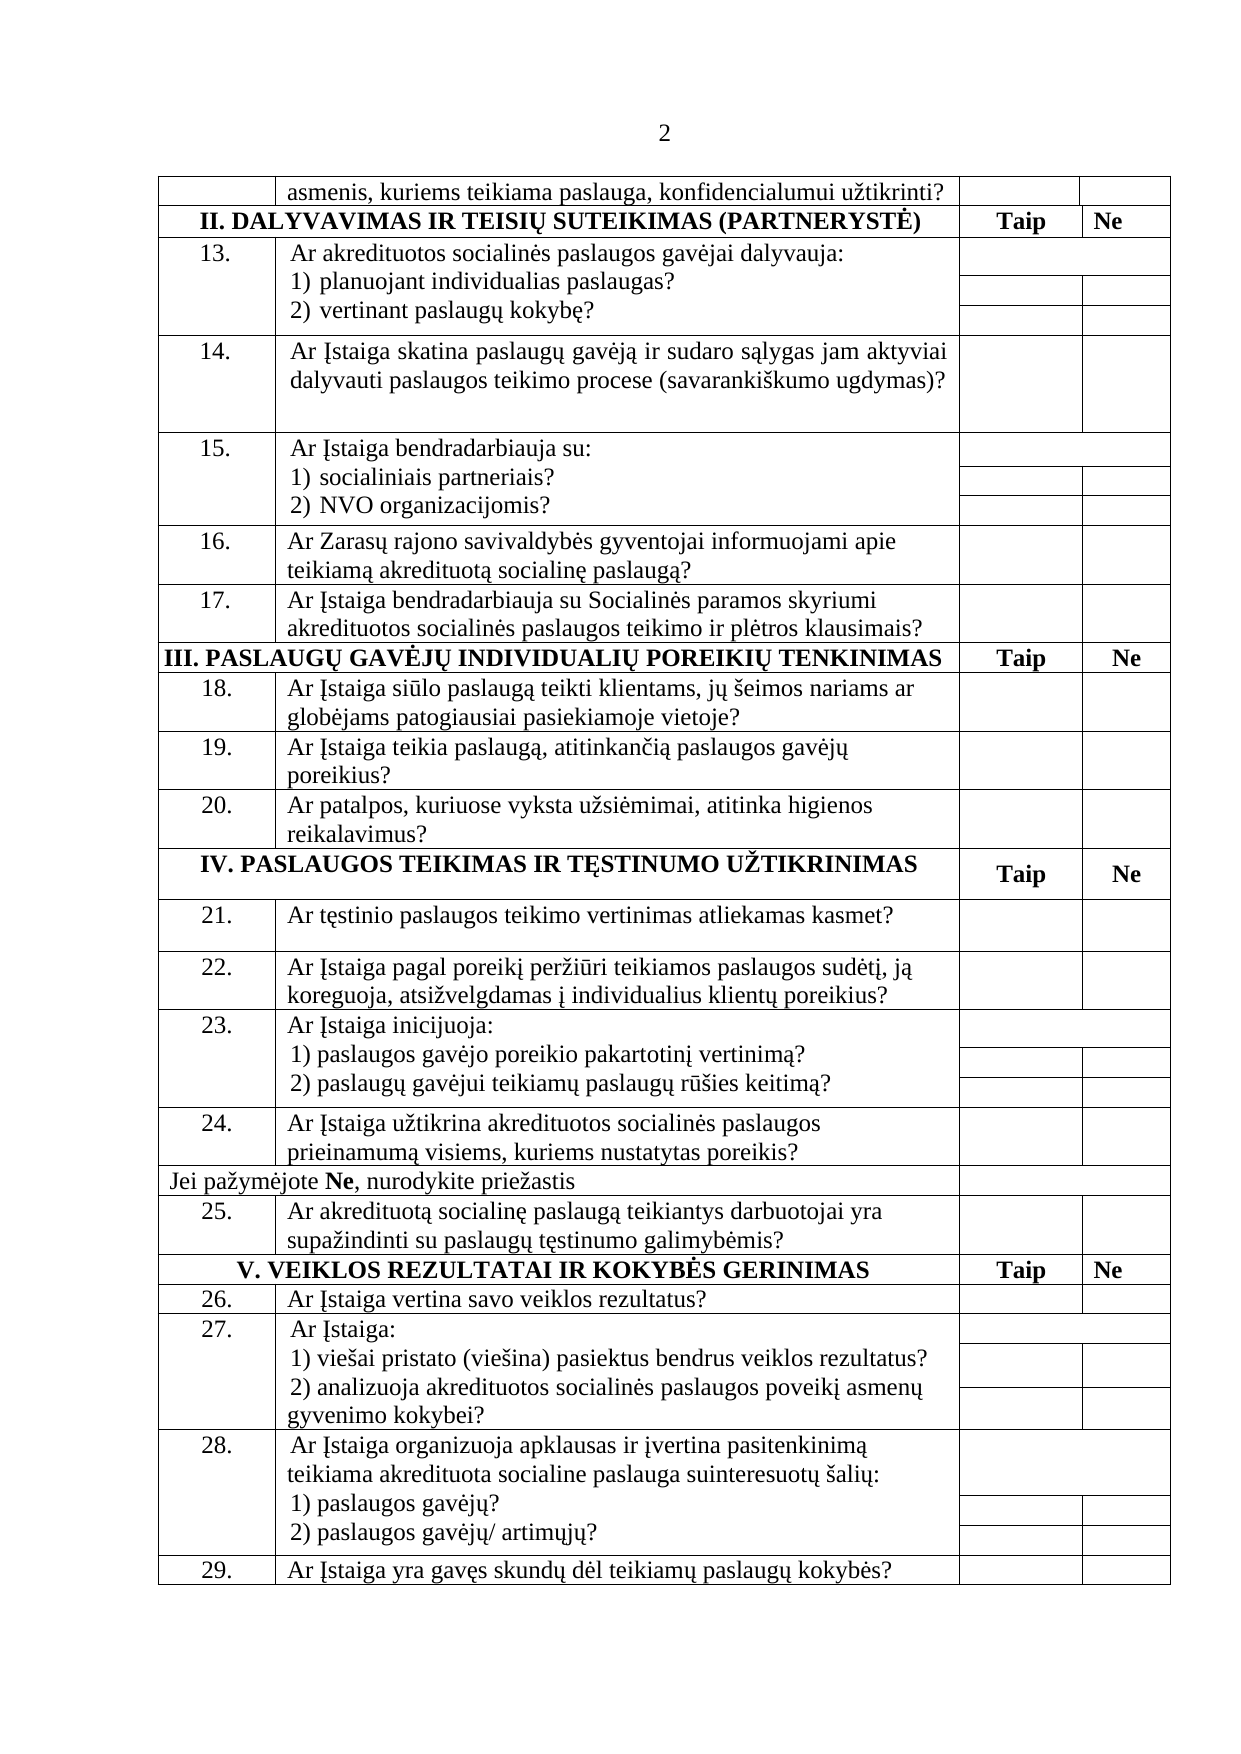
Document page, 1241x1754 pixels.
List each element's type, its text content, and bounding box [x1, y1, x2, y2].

table_cell [1083, 1078, 1170, 1107]
table_cell [960, 1048, 1082, 1077]
table_cell [960, 1108, 1082, 1165]
table_cell Ar Įstaiga bendradarbiauja su: 1) socialiniais partneriais? 2) NVO organizacijomis? [276, 433, 959, 525]
table_cell 23. [159, 1010, 275, 1107]
table_cell [960, 433, 1170, 466]
table_cell 28. [159, 1430, 275, 1554]
table_cell 16. [159, 526, 275, 584]
table_cell [1083, 1496, 1170, 1525]
table_cell [960, 177, 1079, 205]
table_cell [960, 1314, 1170, 1343]
table_cell IV. PASLAUGOS TEIKIMAS IR TĘSTINUMO UŽTIKRINIMAS [159, 849, 959, 899]
table_cell [1083, 1196, 1170, 1254]
table_cell III. PASLAUGŲ GAVĖJŲ INDIVIDUALIŲ POREIKIŲ TENKINIMAS [159, 643, 959, 672]
table_cell Ar Įstaiga siūlo paslaugą teikti klientams, jų šeimos nariams ar globėjams patogiausiai pasiekiamoje vietoje? [276, 673, 959, 731]
table_cell Ne [1083, 1255, 1170, 1283]
table_cell 24. [159, 1108, 275, 1165]
table_cell [1083, 1344, 1170, 1387]
table_cell [960, 1344, 1082, 1387]
table_cell 18. [159, 673, 275, 731]
table_cell Taip [960, 643, 1082, 672]
table_cell Ne [1083, 849, 1170, 899]
table_cell Ar Įstaiga inicijuoja: 1) paslaugos gavėjo poreikio pakartotinį vertinimą? 2) paslaugų gavėjui teikiamų paslaugų rūšies keitimą? [276, 1010, 959, 1107]
table_cell Jei pažymėjote Ne, nurodykite priežastis [159, 1166, 959, 1195]
table_cell Ne [1083, 643, 1170, 672]
table_cell 19. [159, 732, 275, 789]
table_cell Ar Įstaiga užtikrina akredituotos socialinės paslaugos prieinamumą visiems, kuriems nustatytas poreikis? [276, 1108, 959, 1165]
table_cell [960, 306, 1082, 335]
table_cell [960, 1556, 1082, 1584]
table_cell [960, 790, 1082, 848]
table_cell [960, 496, 1082, 525]
table_cell [960, 1196, 1082, 1254]
table_cell [960, 1496, 1082, 1525]
table_cell [1083, 1526, 1170, 1554]
table_cell [159, 177, 275, 205]
table_cell [960, 526, 1082, 584]
table_cell V. VEIKLOS REZULTATAI IR KOKYBĖS GERINIMAS [159, 1255, 959, 1283]
table_cell [960, 467, 1082, 495]
table_cell [1083, 1388, 1170, 1429]
table_cell 22. [159, 952, 275, 1009]
table_cell 29. [159, 1556, 275, 1584]
table_cell Ar tęstinio paslaugos teikimo vertinimas atliekamas kasmet? [276, 900, 959, 951]
table_cell [1083, 276, 1170, 305]
table_cell [1083, 673, 1170, 731]
table_cell [1083, 1048, 1170, 1077]
table_cell Ar Įstaiga: 1) viešai pristato (viešina) pasiektus bendrus veiklos rezultatus? 2) analizuoja akredituotos socialinės paslaugos poveikį asmenų gyvenimo kokybei? [276, 1314, 959, 1429]
table_cell 21. [159, 900, 275, 951]
table_cell [960, 1526, 1082, 1554]
table_cell [960, 732, 1082, 789]
table_cell [960, 1078, 1082, 1107]
table_cell [960, 1430, 1170, 1495]
table_cell [1083, 952, 1170, 1009]
table_cell 26. [159, 1285, 275, 1313]
table_cell Ar patalpos, kuriuose vyksta užsiėmimai, atitinka higienos reikalavimus? [276, 790, 959, 848]
table_cell [960, 276, 1082, 305]
table_cell Ar Įstaiga yra gavęs skundų dėl teikiamų paslaugų kokybės? [276, 1556, 959, 1584]
table_cell [960, 1285, 1082, 1313]
table_cell [1083, 790, 1170, 848]
table_cell Ar Įstaiga skatina paslaugų gavėją ir sudaro sąlygas jam aktyviai dalyvauti paslaugos teikimo procese (savarankiškumo ugdymas)? [276, 336, 959, 432]
table_cell Ar akredituotos socialinės paslaugos gavėjai dalyvauja: 1) planuojant individualias paslaugas? 2) vertinant paslaugų kokybę? [276, 238, 959, 335]
table_cell [960, 585, 1082, 642]
table_cell asmenis, kuriems teikiama paslauga, konfidencialumui užtikrinti? [276, 177, 959, 205]
table_cell [960, 238, 1170, 275]
table_cell [960, 336, 1082, 432]
table_cell Ar akredituotą socialinę paslaugą teikiantys darbuotojai yra supažindinti su paslaugų tęstinumo galimybėmis? [276, 1196, 959, 1254]
table_cell [1083, 1556, 1170, 1584]
table_cell Ar Įstaiga teikia paslaugą, atitinkančią paslaugos gavėjų poreikius? [276, 732, 959, 789]
table_cell [1083, 336, 1170, 432]
table_cell [960, 900, 1082, 951]
table_cell Taip [960, 1255, 1082, 1283]
table_cell 17. [159, 585, 275, 642]
table_cell [1080, 177, 1170, 205]
table_cell Ar Įstaiga vertina savo veiklos rezultatus? [276, 1285, 959, 1313]
table_cell [960, 673, 1082, 731]
table_cell Ar Įstaiga bendradarbiauja su Socialinės paramos skyriumi akredituotos socialinės paslaugos teikimo ir plėtros klausimais? [276, 585, 959, 642]
table_cell [1083, 467, 1170, 495]
table_cell [1083, 306, 1170, 335]
table_cell [960, 1010, 1170, 1047]
table_cell [1083, 1285, 1170, 1313]
table_cell 27. [159, 1314, 275, 1429]
table_cell [1083, 1108, 1170, 1165]
table_cell Taip [960, 849, 1082, 899]
table_cell [960, 952, 1082, 1009]
table_cell [1083, 732, 1170, 789]
table_cell [960, 1166, 1170, 1195]
table_cell 25. [159, 1196, 275, 1254]
table_cell 20. [159, 790, 275, 848]
table_cell Ar Įstaiga pagal poreikį peržiūri teikiamos paslaugos sudėtį, ją koreguoja, atsižvelgdamas į individualius klientų poreikius? [276, 952, 959, 1009]
table_cell Ar Įstaiga organizuoja apklausas ir įvertina pasitenkinimą teikiama akredituota socialine paslauga suinteresuotų šalių: 1) paslaugos gavėjų? 2) paslaugos gavėjų/ artimųjų? [276, 1430, 959, 1554]
table_cell 13. [159, 238, 275, 335]
table_cell Ar Zarasų rajono savivaldybės gyventojai informuojami apie teikiamą akredituotą socialinę paslaugą? [276, 526, 959, 584]
table_cell II. DALYVAVIMAS IR TEISIŲ SUTEIKIMAS (PARTNERYSTĖ) [159, 206, 959, 237]
table_cell [1083, 585, 1170, 642]
table_cell [1083, 526, 1170, 584]
table_cell 14. [159, 336, 275, 432]
table_cell 15. [159, 433, 275, 525]
table_cell [1083, 900, 1170, 951]
table_cell Taip [960, 206, 1082, 237]
table_cell [1083, 496, 1170, 525]
table_cell Ne [1083, 206, 1170, 237]
table_cell [960, 1388, 1082, 1429]
